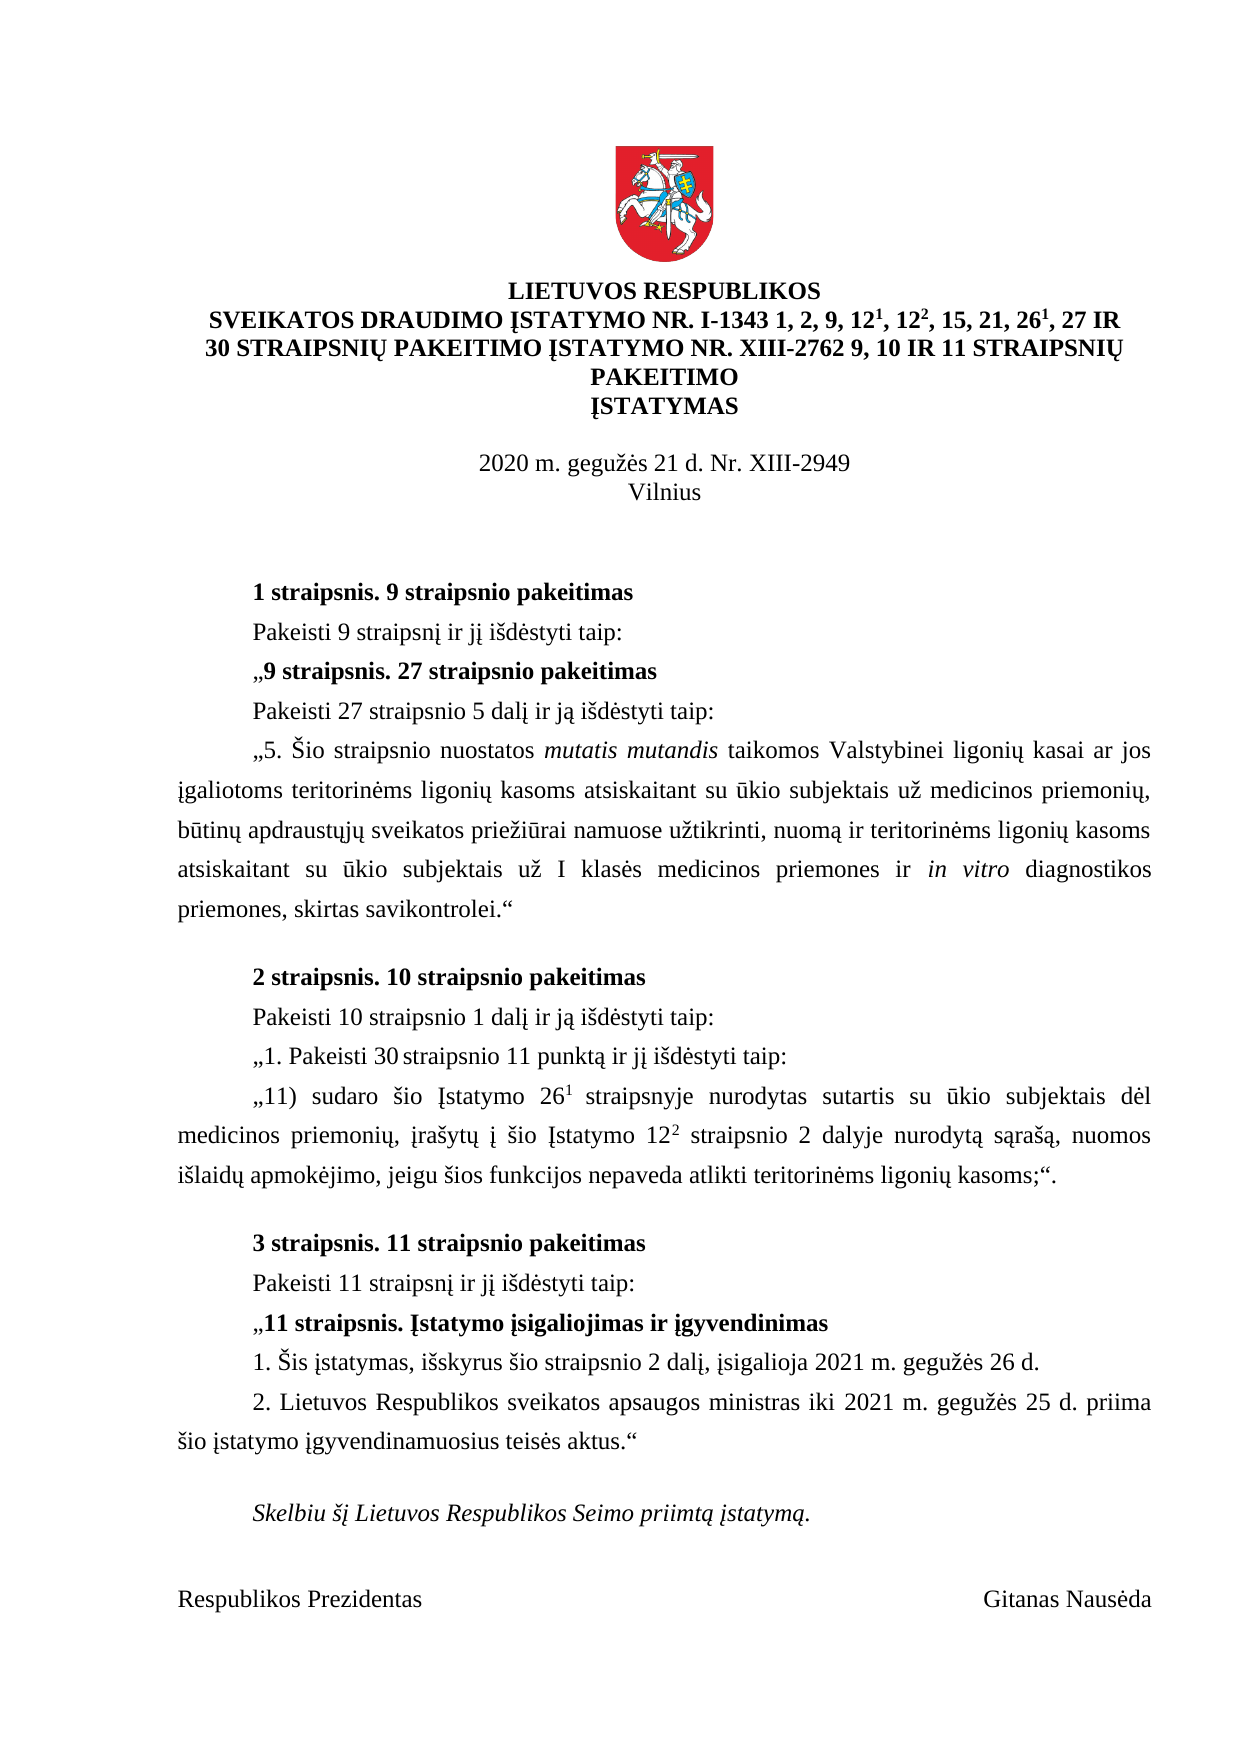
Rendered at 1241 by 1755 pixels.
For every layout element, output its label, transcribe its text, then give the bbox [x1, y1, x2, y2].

text „11) sudaro šio Įstatymo 261 straipsnyje nurodytas sutartis su ūkio subjektais dėl medicinos priemonių, įrašytų į šio Įstatymo 122 straipsnio 2 dalyje nurodytą sąrašą, nuomos išlaidų apmokėjimo, jeigu šios funkcijos nepaveda atlikti teritorinėms ligonių kasoms;“. [177, 1070, 1152, 1189]
text 2. Lietuvos Respublikos sveikatos apsaugos ministras iki 2021 m. gegužės 25 d. priima šio įstatymo įgyvendinamuosius teisės aktus.“ [177, 1376, 1152, 1455]
text „9 straipsnis. 27 straipsnio pakeitimas [177, 646, 1152, 685]
text „5. Šio straipsnio nuostatos mutatis mutandis taikomos Valstybinei ligonių kasai ar jos įgaliotoms teritorinėms ligonių kasoms atsiskaitant su ūkio subjektais už medicinos priemonių, būtinų apdraustųjų sveikatos priežiūrai namuose užtikrinti, nuomą ir teritorinėms ligonių kasoms atsiskaitant su ūkio subjektais už I klasės medicinos priemones ir in vitro diagnostikos priemones, skirtas savikontrolei.“ [177, 725, 1152, 923]
text ĮSTATYMAS [177, 391, 1152, 420]
text „11 straipsnis. Įstatymo įsigaliojimas ir įgyvendinimas [177, 1297, 1152, 1336]
text Vilnius [177, 477, 1152, 506]
text 2020 m. gegužės 21 d. Nr. XIII-2949 [177, 448, 1152, 477]
text 2 straipsnis. 10 straipsnio pakeitimas [177, 951, 1152, 991]
text 3 straipsnis. 11 straipsnio pakeitimas [177, 1218, 1152, 1257]
text Pakeisti 9 straipsnį ir jį išdėstyti taip: [177, 606, 1152, 646]
text Respublikos Prezidentas Gitanas Nausėda [177, 1584, 1152, 1613]
text Pakeisti 10 straipsnio 1 dalį ir ją išdėstyti taip: [177, 991, 1152, 1031]
text „1. Pakeisti 30 straipsnio 11 punktą ir jį išdėstyti taip: [177, 1031, 1152, 1070]
text Pakeisti 27 straipsnio 5 dalį ir ją išdėstyti taip: [177, 685, 1152, 725]
text Pakeisti 11 straipsnį ir jį išdėstyti taip: [177, 1257, 1152, 1297]
text SVEIKATOS DRAUDIMO ĮSTATYMO NR. I-1343 1, 2, 9, 121, 122, 15, 21, 261, 27 IR 30 STRAIPSNIŲ PAKEITIMO ĮSTATYMO NR. XIII-2762 9, 10 IR 11 STRAIPSNIŲ PAKEITIMO [177, 305, 1152, 391]
text 1 straipsnis. 9 straipsnio pakeitimas [177, 566, 1152, 606]
text Skelbiu šį Lietuvos Respublikos Seimo priimtą įstatymą. [177, 1498, 1152, 1527]
text 1. Šis įstatymas, išskyrus šio straipsnio 2 dalį, įsigalioja 2021 m. gegužės 26 d. [177, 1336, 1152, 1376]
text LIETUVOS RESPUBLIKOS [177, 276, 1152, 305]
